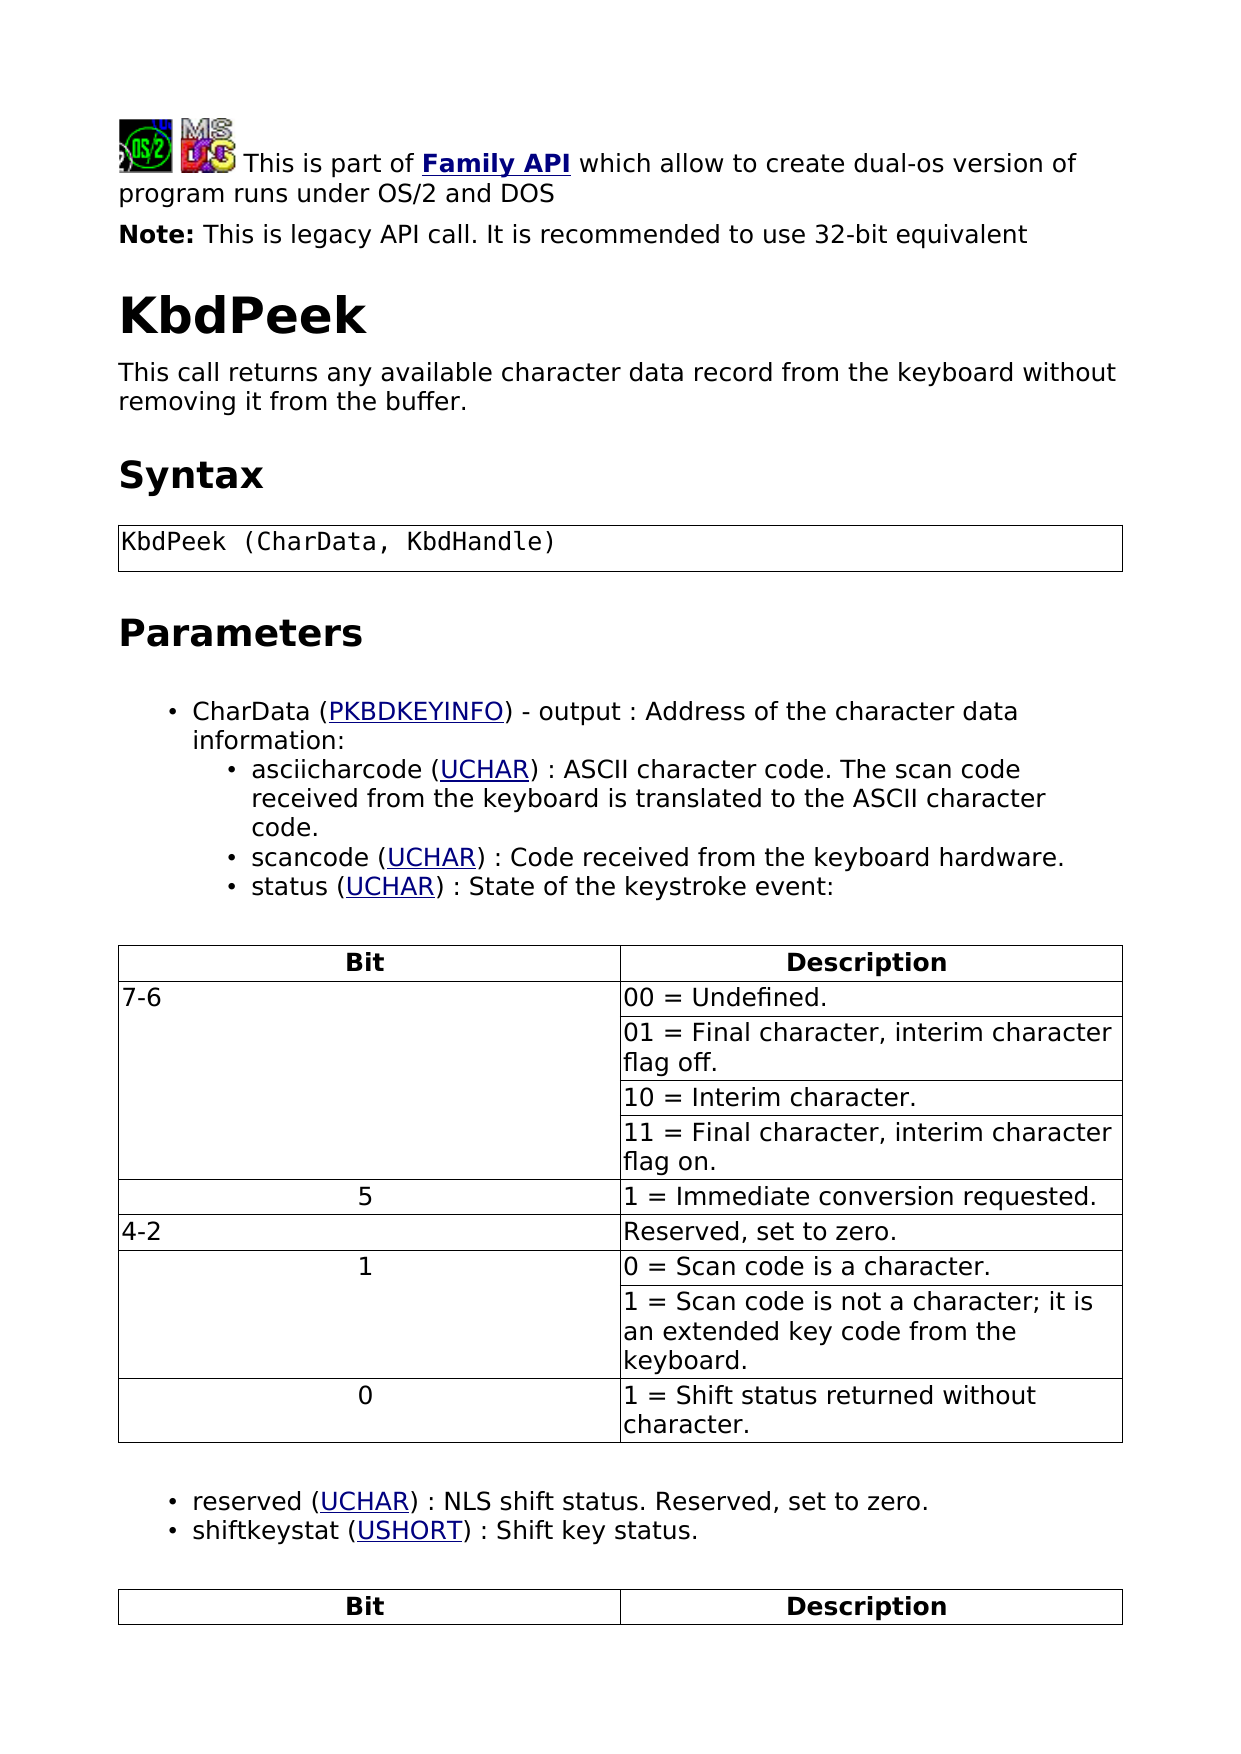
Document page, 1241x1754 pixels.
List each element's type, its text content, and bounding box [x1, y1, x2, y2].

list reserved (UCHAR) : NLS shift status. Reserved, set to zero. [177, 1487, 1122, 1516]
picture [118, 118, 173, 173]
table_cell 1 = Immediate conversion requested. [621, 1180, 1122, 1214]
table_cell 1 = Scan code is not a character; it is an extended key code from the keyboard. [621, 1286, 1122, 1378]
text This call returns any available character data record from the keyboard without removing it from the buffer. [118, 358, 1122, 416]
table_cell 7-6 [119, 982, 620, 1179]
table_cell 1 [119, 1251, 620, 1378]
list scancode (UCHAR) : Code received from the keyboard hardware. [236, 843, 1122, 872]
table_header KbdPeek (CharData, KbdHandle) [119, 526, 1122, 571]
table_header Description [621, 946, 1122, 981]
table_cell 0 [119, 1379, 620, 1442]
table_cell 10 = Interim character. [621, 1081, 1122, 1115]
subtitle KbdPeek [118, 287, 1122, 345]
table_header Description [621, 1590, 1122, 1624]
subtitle Syntax [118, 454, 1122, 497]
table_cell 4-2 [119, 1215, 620, 1249]
subtitle Parameters [118, 611, 1122, 655]
table_cell 0 = Scan code is a character. [621, 1251, 1122, 1284]
table_cell 11 = Final character, interim character flag on. [621, 1116, 1122, 1179]
picture [180, 118, 236, 173]
table_cell 1 = Shift status returned without character. [621, 1379, 1122, 1442]
list CharData (PKBDKEYINFO) - output : Address of the character data information: [177, 697, 1122, 755]
table_header Bit [119, 946, 620, 981]
table_cell 5 [119, 1180, 620, 1214]
table_cell Reserved, set to zero. [621, 1215, 1122, 1249]
table_cell 01 = Final character, interim character flag off. [621, 1017, 1122, 1080]
table_header Bit [119, 1590, 620, 1624]
table_cell 00 = Undefined. [621, 982, 1122, 1016]
list shiftkeystat (USHORT) : Shift key status. [177, 1516, 1122, 1545]
text This is part of Family API which allow to create dual-os version of program runs under OS/2 and DOS [118, 118, 1122, 208]
list asciicharcode (UCHAR) : ASCII character code. The scan code received from the keyboard is translated to the ASCII character code. [236, 755, 1122, 843]
text Note: This is legacy API call. It is recommended to use 32-bit equivalent [118, 220, 1122, 249]
list status (UCHAR) : State of the keystroke event: [236, 872, 1122, 901]
